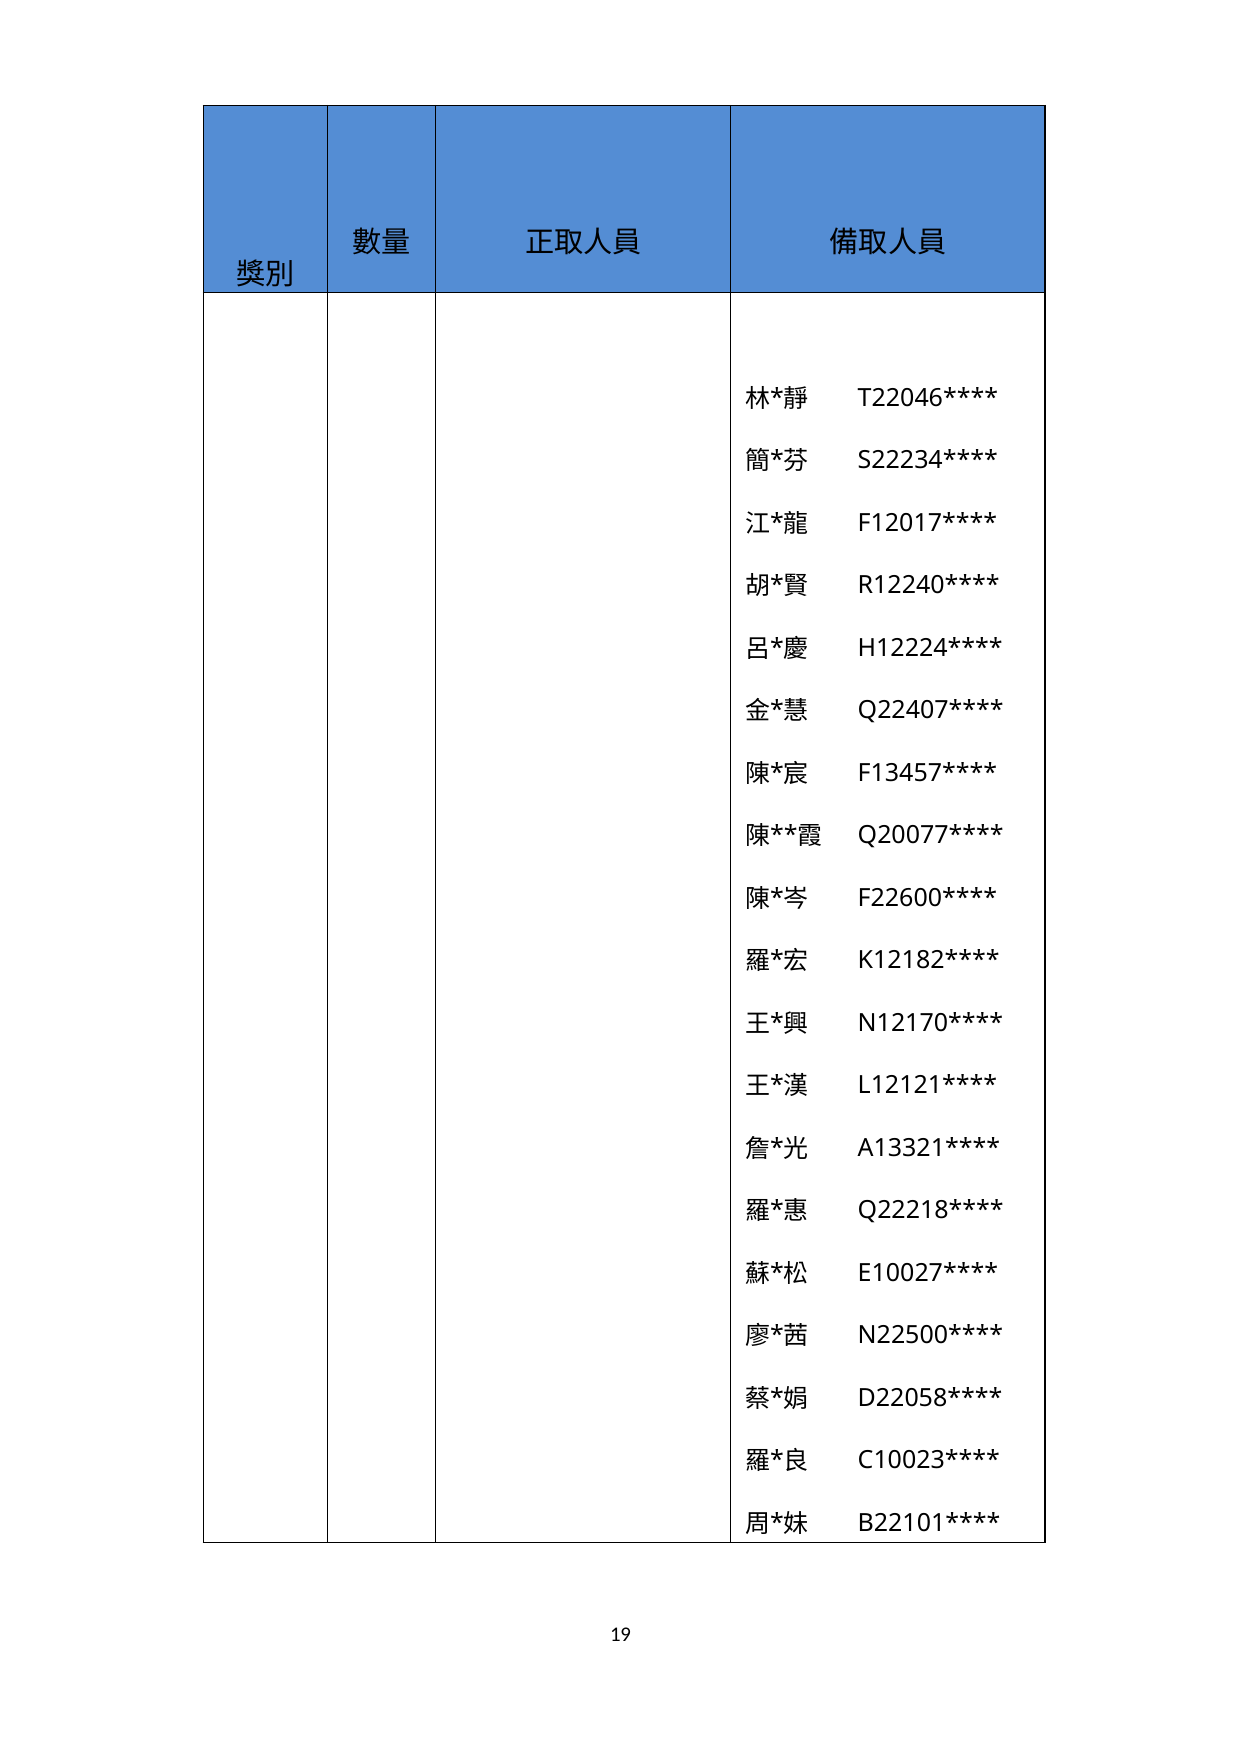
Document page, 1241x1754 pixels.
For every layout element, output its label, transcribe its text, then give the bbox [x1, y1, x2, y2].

table_cell 金*慧 [742, 667, 854, 730]
table_cell N12170**** [855, 980, 1034, 1042]
table_cell 簡*芬 [742, 417, 854, 480]
table_cell F12017**** [855, 480, 1034, 542]
table_cell Q20077**** [855, 792, 1034, 855]
table_cell S22234**** [855, 417, 1034, 480]
table_cell E10027**** [855, 1230, 1034, 1292]
table_cell 呂*慶 [742, 605, 854, 667]
table_cell 王*漢 [742, 1042, 854, 1105]
table_cell Q22218**** [855, 1167, 1034, 1230]
table_cell 周*妹 [742, 1480, 854, 1542]
table_cell 王*興 [742, 980, 854, 1042]
table_cell T22046**** [855, 355, 1034, 417]
table_cell B22101**** [855, 1480, 1034, 1542]
table_cell N22500**** [855, 1292, 1034, 1355]
table_cell 蘇*松 [742, 1230, 854, 1292]
table_header 獎別 [204, 106, 327, 292]
table_cell [328, 293, 435, 1542]
table_cell R12240**** [855, 542, 1034, 605]
table_cell [204, 293, 327, 1542]
table_header 正取人員 [436, 106, 730, 292]
table_cell H12224**** [855, 605, 1034, 667]
table_header 數量 [328, 106, 435, 292]
table_cell A13321**** [855, 1105, 1034, 1167]
table_cell 陳*岑 [742, 855, 854, 917]
table_cell F22600**** [855, 855, 1034, 917]
table_cell [436, 293, 730, 1542]
table_cell D22058**** [855, 1355, 1034, 1417]
table_cell C10023**** [855, 1417, 1034, 1480]
table_cell 羅*宏 [742, 917, 854, 980]
table_cell 陳**霞 [742, 792, 854, 855]
table_cell 詹*光 [742, 1105, 854, 1167]
table_cell F13457**** [855, 730, 1034, 792]
table_cell 廖*茜 [742, 1292, 854, 1355]
table_cell 江*龍 [742, 480, 854, 542]
table_cell 林*靜 [742, 355, 854, 417]
table_cell Q22407**** [855, 667, 1034, 730]
table_cell [731, 293, 1044, 1542]
table_cell 陳*宸 [742, 730, 854, 792]
table_cell 胡*賢 [742, 542, 854, 605]
table_cell 蔡*娟 [742, 1355, 854, 1417]
table_cell K12182**** [855, 917, 1034, 980]
table_cell L12121**** [855, 1042, 1034, 1105]
table_cell 羅*良 [742, 1417, 854, 1480]
table_cell 羅*惠 [742, 1167, 854, 1230]
table_header 備取人員 [731, 106, 1044, 292]
